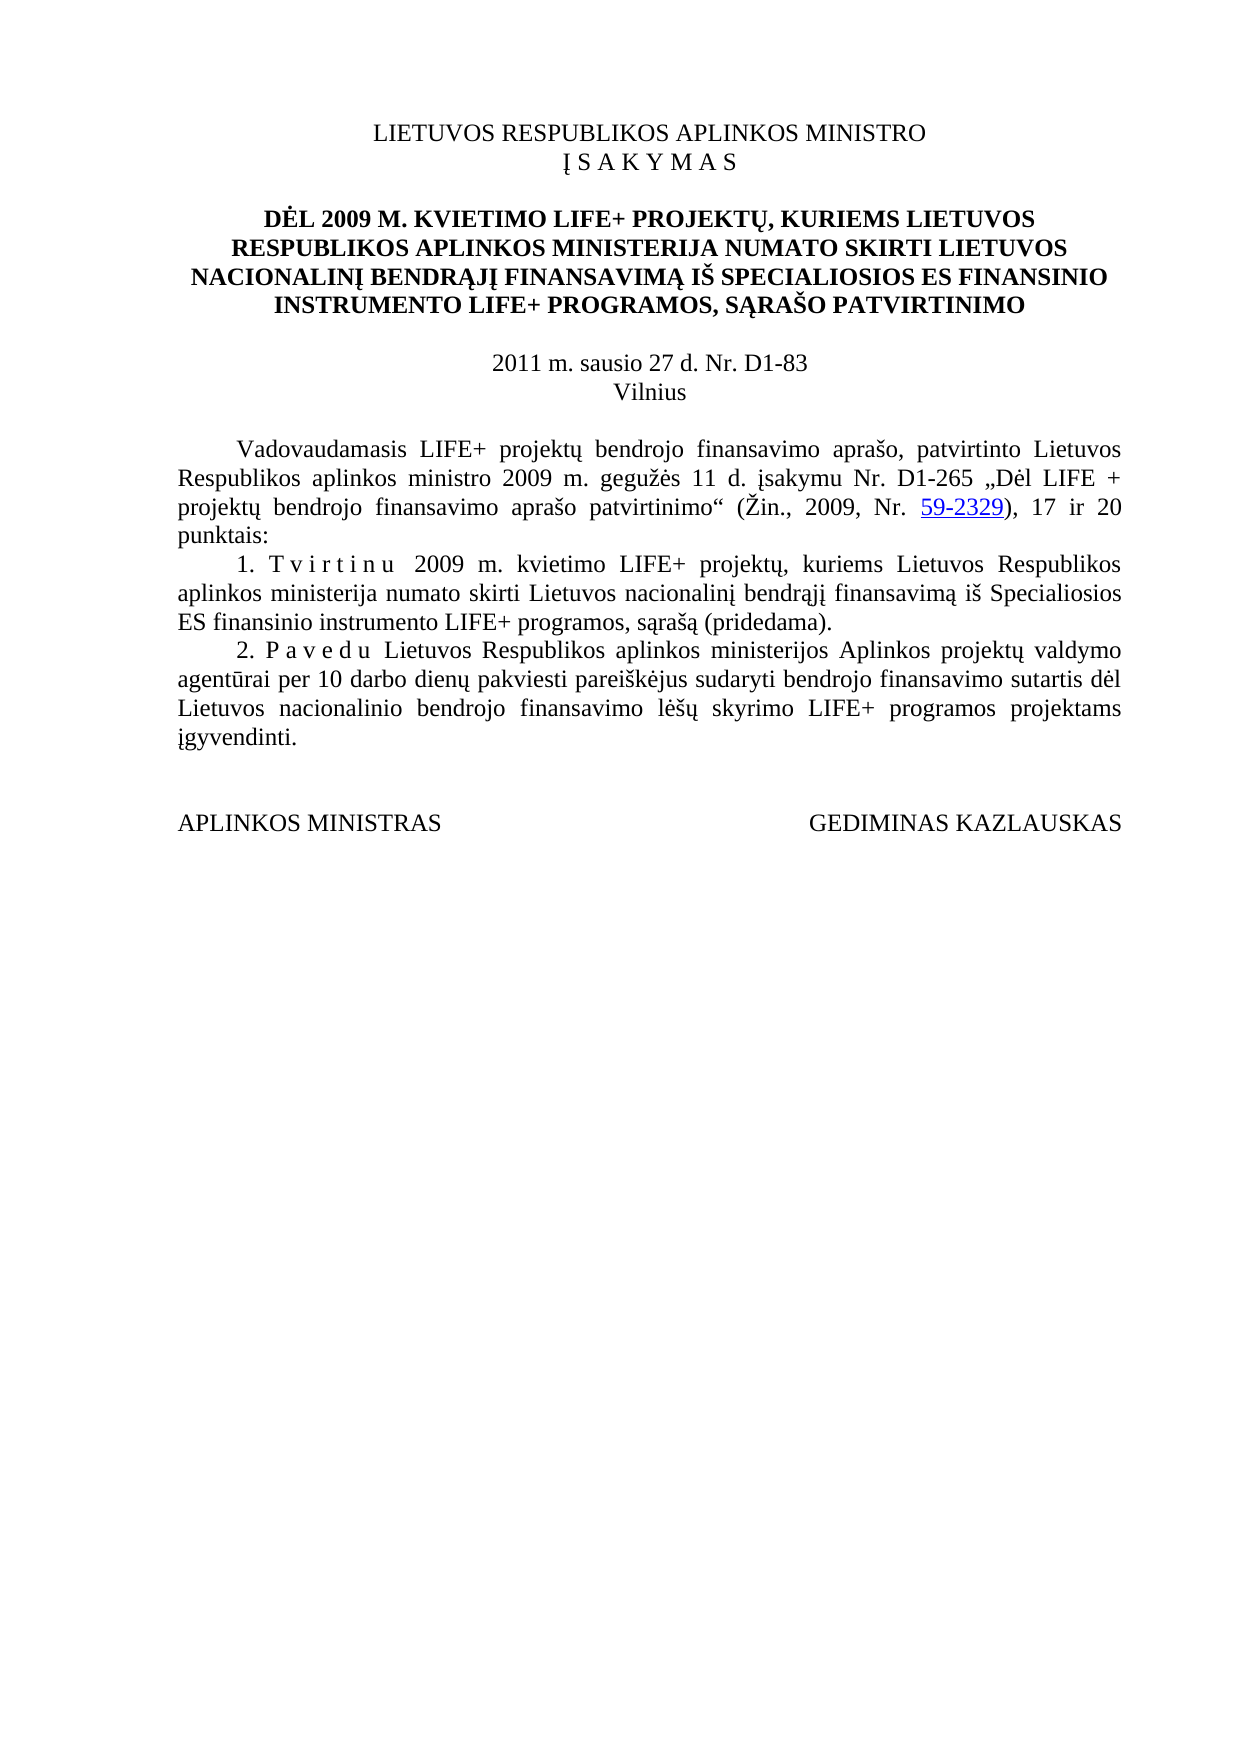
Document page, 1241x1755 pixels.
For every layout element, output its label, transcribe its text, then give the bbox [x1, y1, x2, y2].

text 1. Tvirtinu 2009 m. kvietimo LIFE+ projektų, kuriems Lietuvos Respublikos aplinkos ministerija numato skirti Lietuvos nacionalinį bendrąjį finansavimą iš Specialiosios ES finansinio instrumento LIFE+ programos, sąrašą (pridedama). [177, 549, 1122, 636]
text Aplinkos ministras Gediminas Kazlauskas [177, 808, 1122, 837]
text ĮSAKYMAS [177, 147, 1122, 176]
text 2011 m. sausio 27 d. Nr. D1-83 [177, 348, 1122, 377]
text Vilnius [177, 377, 1122, 406]
text DėL 2009 m. kvietimo LIFE+ projektų, kuriems Lietuvos Respublikos Aplinkos ministerija numato skirti Lietuvos nacionalinį bendrąjį finansavimą iš Specialiosios ES finansinio instrumento LIFE+ programos, sąrašo PATVIRTINIMO [177, 204, 1122, 319]
text LIETUVOS RESPUBLIKOS APLINKOS MINISTRO [177, 118, 1122, 147]
text 2. Pavedu Lietuvos Respublikos aplinkos ministerijos Aplinkos projektų valdymo agentūrai per 10 darbo dienų pakviesti pareiškėjus sudaryti bendrojo finansavimo sutartis dėl Lietuvos nacionalinio bendrojo finansavimo lėšų skyrimo LIFE+ programos projektams įgyvendinti. [177, 636, 1122, 751]
text Vadovaudamasis LIFE+ projektų bendrojo finansavimo aprašo, patvirtinto Lietuvos Respublikos aplinkos ministro 2009 m. gegužės 11 d. įsakymu Nr. D1-265 „Dėl LIFE + projektų bendrojo finansavimo aprašo patvirtinimo“ (Žin., 2009, Nr. 59-2329), 17 ir 20 punktais: [177, 434, 1122, 549]
